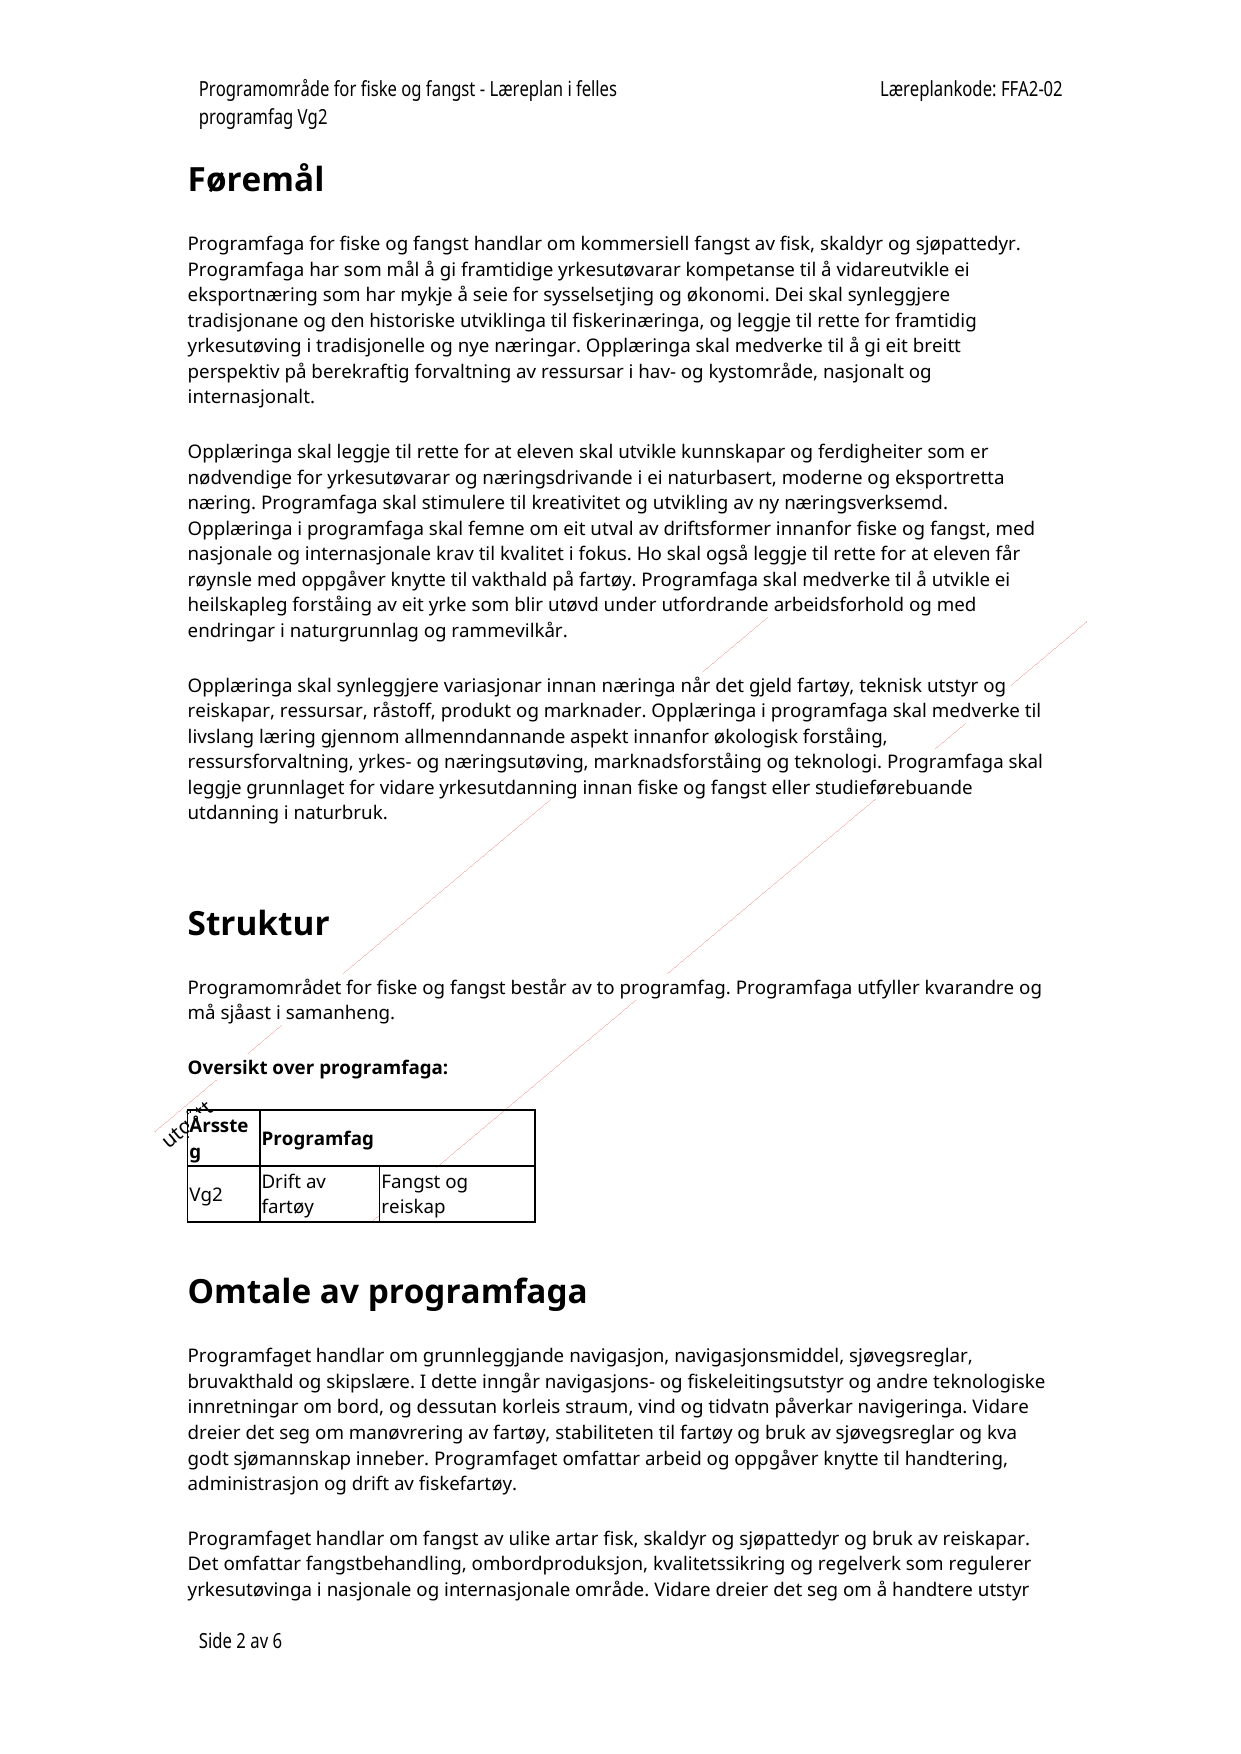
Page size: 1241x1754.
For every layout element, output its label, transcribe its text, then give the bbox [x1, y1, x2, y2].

text Opplæringa skal synleggjere variasjonar innan næringa når det gjeld fartøy, teknisk utstyr og reiskapar, ressursar, råstoff, produkt og marknader. Opplæringa i programfaga skal medverke til livslang læring gjennom allmenndannande aspekt innanfor økologisk forståing, ressursforvaltning, yrkes- og næringsutøving, marknadsforståing og teknologi. Programfaga skal leggje grunnlaget for vidare yrkesutdanning innan fiske og fangst eller studieførebuande utdanning i naturbruk. [187, 672, 671, 825]
table_cell Vg2 [188, 1167, 259, 1221]
text Programfaga for fiske og fangst handlar om kommersiell fangst av fisk, skaldyr og sjøpattedyr. Programfaga har som mål å gi framtidige yrkesutøvarar kompetanse til å vidareutvikle ei eksportnæring som har mykje å seie for sysselsetjing og økonomi. Dei skal synleggjere tradisjonane og den historiske utviklinga til fiskerinæringa, og leggje til rette for framtidig yrkesutøving i tradisjonelle og nye næringar. Opplæringa skal medverke til å gi eit breitt perspektiv på berekraftig forvaltning av ressursar i hav- og kystområde, nasjonalt og internasjonalt. [315, 231, 1053, 409]
text Opplæringa skal synleggjere variasjonar innan næringa når det gjeld fartøy, teknisk utstyr og reiskapar, ressursar, råstoff, produkt og marknader. Opplæringa i programfaga skal medverke til livslang læring gjennom allmenndannande aspekt innanfor økologisk forståing, ressursforvaltning, yrkes- og næringsutøving, marknadsforståing og teknologi. Programfaga skal leggje grunnlaget for vidare yrkesutdanning innan fiske og fangst eller studieførebuande utdanning i naturbruk. [846, 672, 1053, 825]
table_header Programfag [441, 1111, 534, 1165]
subtitle Struktur [379, 854, 808, 945]
text Programområdet for fiske og fangst består av to programfag. Programfaga utfyller kvarandre og må sjåast i samanheng. [608, 974, 1053, 1025]
subtitle Struktur [703, 854, 1053, 945]
table_header Programfag [261, 1111, 502, 1125]
subtitle Omtale av programfaga [597, 1223, 1053, 1313]
text Opplæringa skal leggje til rette for at eleven skal utvikle kunnskapar og ferdigheiter som er nødvendige for yrkesutøvarar og næringsdrivande i ei naturbasert, moderne og eksportretta næring. Programfaga skal stimulere til kreativitet og utvikling av ny næringsverksemd. Opplæringa i programfaga skal femne om eit utval av driftsformer innanfor fiske og fangst, med nasjonale og internasjonale krav til kvalitet i fokus. Ho skal også leggje til rette for at eleven får røynsle med oppgåver knytte til vakthald på fartøy. Programfaga skal medverke til å utvikle ei heilskapleg forståing av eit yrke som blir utøvd under utfordrande arbeidsforhold og med endringar i naturgrunnlag og rammevilkår. [187, 438, 1053, 643]
text Oversikt over programfaga: [542, 1054, 1053, 1080]
table_header Programfag [261, 1151, 454, 1165]
subtitle Struktur [338, 854, 484, 945]
text Programfaget handlar om grunnleggjande navigasjon, navigasjonsmiddel, sjøvegsreglar, bruvakthald og skipslære. I dette inngår navigasjons- og fiskeleitingsutstyr og andre teknologiske innretningar om bord, og dessutan korleis straum, vind og tidvatn påverkar navigeringa. Vidare dreier det seg om manøvrering av fartøy, stabiliteten til fartøy og bruk av sjøvegsreglar og kva godt sjømannskap inneber. Programfaget omfattar arbeid og oppgåver knytte til handtering, administrasjon og drift av fiskefartøy. [517, 1343, 1053, 1496]
text Oversikt over programfaga: [448, 1054, 570, 1080]
text Programområdet for fiske og fangst består av to programfag. Programfaga utfyller kvarandre og må sjåast i samanheng. [400, 1000, 634, 1025]
subtitle Føremål [333, 156, 1053, 202]
